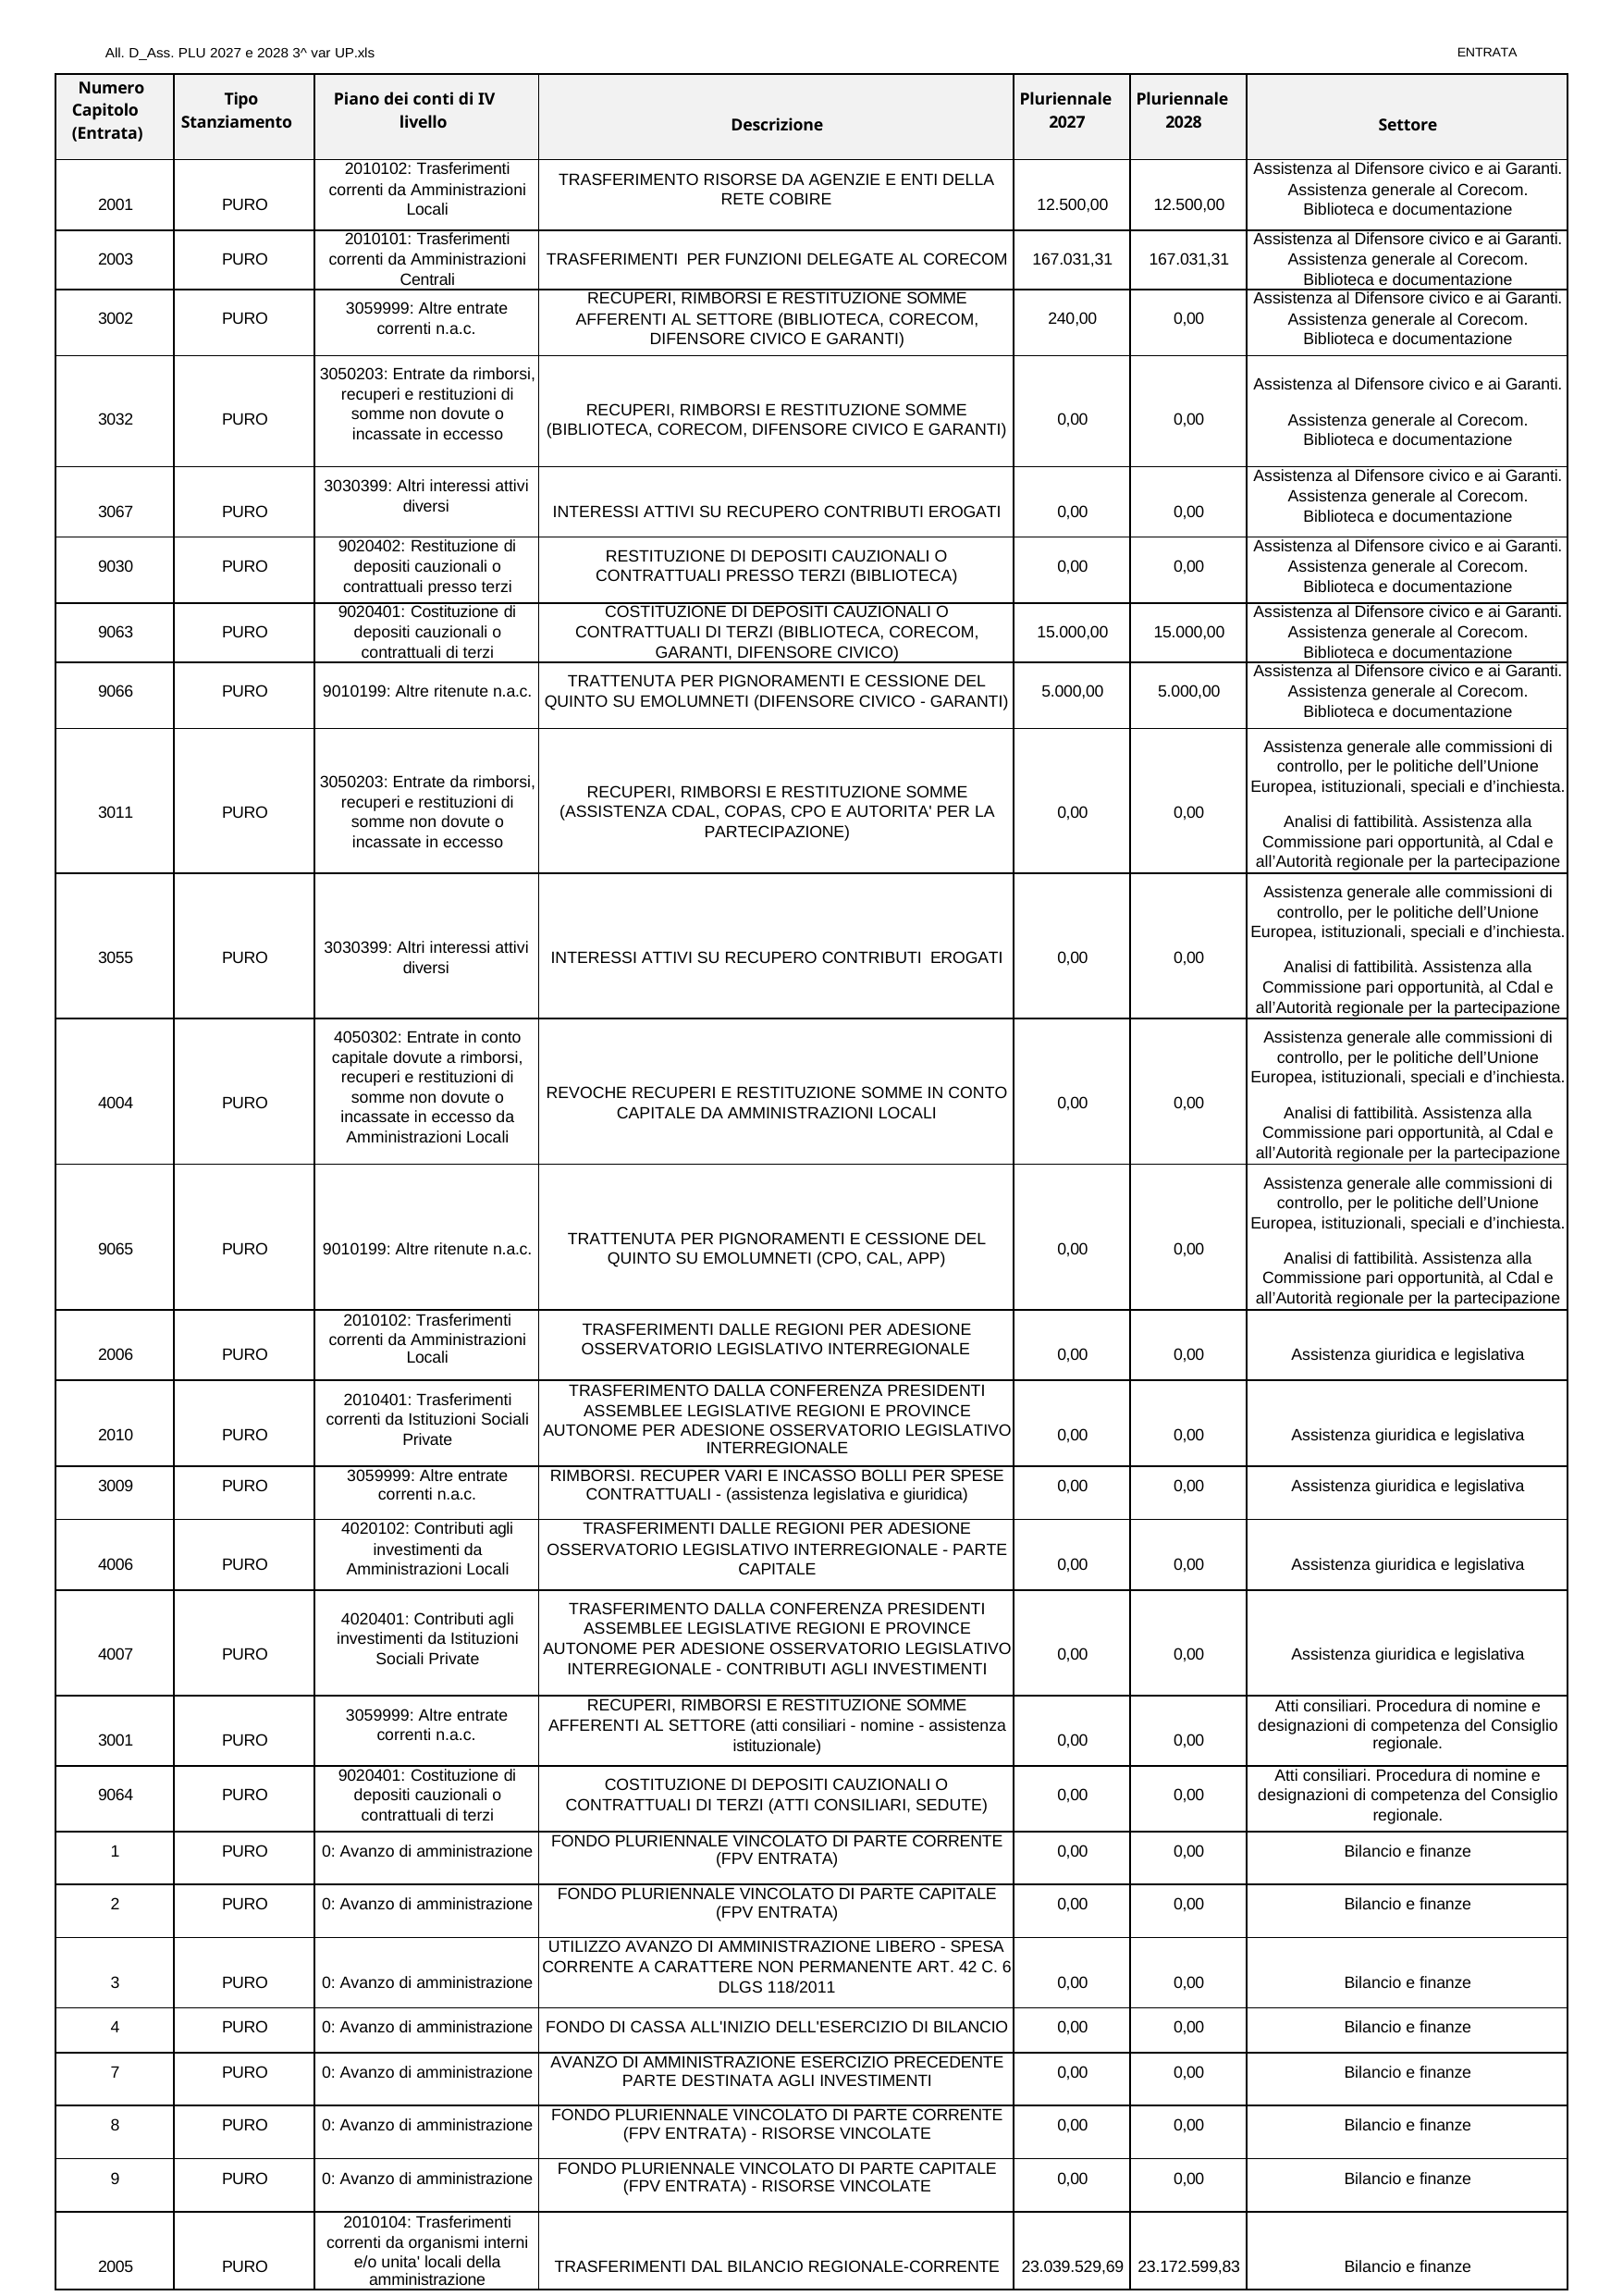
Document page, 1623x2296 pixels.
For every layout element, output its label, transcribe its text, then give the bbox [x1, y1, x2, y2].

table_cell Assistenza giuridica e legislativa [1248, 1381, 1567, 1465]
table_cell 0,00 [1014, 2054, 1129, 2105]
table_cell PURO [175, 1938, 314, 2007]
table_cell 0,00 [1131, 2159, 1246, 2211]
table_cell 0,00 [1014, 1591, 1129, 1695]
table_cell 3032 [56, 356, 173, 465]
table_cell 167.031,31 [1014, 231, 1129, 289]
table_cell 4020102: Contributi agli investimenti da Amministrazioni Locali [315, 1520, 538, 1589]
table_cell 0,00 [1014, 1520, 1129, 1589]
table_cell TRASFERIMENTO DALLA CONFERENZA PRESIDENTI ASSEMBLEE LEGISLATIVE REGIONI E PROVINCE AUTONOME PER ADESIONE OSSERVATORIO LEGISLATIVO INTERREGIONALE - CONTRIBUTI AGLI INVESTIMENTI [539, 1591, 1013, 1695]
table_cell Atti consiliari. Procedura di nomine e designazioni di competenza del Consiglio regionale. [1248, 1697, 1567, 1765]
table_cell PURO [175, 1591, 314, 1695]
table_cell 0,00 [1014, 1165, 1129, 1309]
table_header Settore [1248, 75, 1567, 159]
table_header Numero Capitolo (Entrata) [56, 75, 173, 159]
table_cell Assistenza giuridica e legislativa [1248, 1311, 1567, 1379]
table_cell 3055 [56, 874, 173, 1018]
table_cell 0,00 [1014, 1381, 1129, 1465]
table_cell PURO [175, 537, 314, 602]
table_cell 3001 [56, 1697, 173, 1765]
table_cell Assistenza al Difensore civico e ai Garanti. Assistenza generale al Corecom. Biblioteca e documentazione [1248, 537, 1567, 602]
table_cell PURO [175, 1467, 314, 1519]
table_cell Bilancio e finanze [1248, 1938, 1567, 2007]
table_cell 3 [56, 1938, 173, 2007]
table_cell 0: Avanzo di amministrazione [315, 1833, 538, 1883]
table_cell PURO [175, 1165, 314, 1309]
table_cell 23.172.599,83 [1131, 2213, 1246, 2289]
table_cell 2010102: Trasferimenti correnti da Amministrazioni Locali [315, 1311, 538, 1379]
table_cell INTERESSI ATTIVI SU RECUPERO CONTRIBUTI EROGATI [539, 874, 1013, 1018]
table_cell RECUPERI, RIMBORSI E RESTITUZIONE SOMME (BIBLIOTECA, CORECOM, DIFENSORE CIVICO E GARANTI) [539, 356, 1013, 465]
table_cell AVANZO DI AMMINISTRAZIONE ESERCIZIO PRECEDENTE PARTE DESTINATA AGLI INVESTIMENTI [539, 2054, 1013, 2105]
table_cell 9020402: Restituzione di depositi cauzionali o contrattuali presso terzi [315, 537, 538, 602]
table_cell 0,00 [1131, 1767, 1246, 1831]
table_cell PURO [175, 2213, 314, 2289]
table_header Tipo Stanziamento [175, 75, 314, 159]
table_cell 3050203: Entrate da rimborsi, recuperi e restituzioni di somme non dovute o incassate in eccesso [315, 729, 538, 872]
table_cell PURO [175, 604, 314, 661]
table_cell 0,00 [1131, 2054, 1246, 2105]
table_cell PURO [175, 1885, 314, 1936]
table_cell 0,00 [1131, 356, 1246, 465]
table_cell 9010199: Altre ritenute n.a.c. [315, 663, 538, 727]
table_cell PURO [175, 2159, 314, 2211]
table_cell 3059999: Altre entrate correnti n.a.c. [315, 1467, 538, 1519]
table_cell 5.000,00 [1014, 663, 1129, 727]
table_cell 0,00 [1131, 1520, 1246, 1589]
table_cell 0,00 [1014, 1697, 1129, 1765]
table_cell RECUPERI, RIMBORSI E RESTITUZIONE SOMME AFFERENTI AL SETTORE (BIBLIOTECA, CORECOM, DIFENSORE CIVICO E GARANTI) [539, 290, 1013, 354]
table_header Pluriennale 2027 [1014, 75, 1129, 159]
table_cell RIMBORSI. RECUPER VARI E INCASSO BOLLI PER SPESE CONTRATTUALI - (assistenza legislativa e giuridica) [539, 1467, 1013, 1519]
table_cell Atti consiliari. Procedura di nomine e designazioni di competenza del Consiglio regionale. [1248, 1767, 1567, 1831]
table_cell TRASFERIMENTI PER FUNZIONI DELEGATE AL CORECOM [539, 231, 1013, 289]
table_cell 9063 [56, 604, 173, 661]
table_cell 9 [56, 2159, 173, 2211]
table_cell 2010101: Trasferimenti correnti da Amministrazioni Centrali [315, 231, 538, 289]
table_cell PURO [175, 2008, 314, 2052]
table_cell 0,00 [1014, 1833, 1129, 1883]
table_cell 0: Avanzo di amministrazione [315, 1938, 538, 2007]
table_cell 0,00 [1131, 1311, 1246, 1379]
table_cell 4004 [56, 1019, 173, 1164]
table_cell RECUPERI, RIMBORSI E RESTITUZIONE SOMME (ASSISTENZA CDAL, COPAS, CPO E AUTORITA' PER LA PARTECIPAZIONE) [539, 729, 1013, 872]
table_cell 0,00 [1131, 1165, 1246, 1309]
table_cell 0: Avanzo di amministrazione [315, 1885, 538, 1936]
table_cell 0,00 [1014, 2159, 1129, 2211]
table_cell FONDO DI CASSA ALL'INIZIO DELL'ESERCIZIO DI BILANCIO [539, 2008, 1013, 2052]
table_cell 3059999: Altre entrate correnti n.a.c. [315, 290, 538, 354]
table_cell Assistenza generale alle commissioni di controllo, per le politiche dell’Unione Europea, istituzionali, speciali e d’inchiesta. Analisi di fattibilità. Assistenza alla Commissione pari opportunità, al Cdal e all’Autorità regionale per la partecipazione [1248, 874, 1567, 1018]
table_cell FONDO PLURIENNALE VINCOLATO DI PARTE CORRENTE (FPV ENTRATA) - RISORSE VINCOLATE [539, 2106, 1013, 2158]
table_cell 3050203: Entrate da rimborsi, recuperi e restituzioni di somme non dovute o incassate in eccesso [315, 356, 538, 465]
table_cell PURO [175, 231, 314, 289]
table_cell INTERESSI ATTIVI SU RECUPERO CONTRIBUTI EROGATI [539, 467, 1013, 537]
table_cell 0,00 [1131, 537, 1246, 602]
table_cell 2003 [56, 231, 173, 289]
table_cell Assistenza al Difensore civico e ai Garanti. Assistenza generale al Corecom. Biblioteca e documentazione [1248, 467, 1567, 537]
table_cell PURO [175, 1019, 314, 1164]
table_cell 0,00 [1131, 729, 1246, 872]
table_header Piano dei conti di IV livello [315, 75, 538, 159]
table_cell 3030399: Altri interessi attivi diversi [315, 467, 538, 537]
table_cell RESTITUZIONE DI DEPOSITI CAUZIONALI O CONTRATTUALI PRESSO TERZI (BIBLIOTECA) [539, 537, 1013, 602]
table_cell Assistenza giuridica e legislativa [1248, 1467, 1567, 1519]
table_cell 0,00 [1131, 1833, 1246, 1883]
table_cell PURO [175, 874, 314, 1018]
table_cell 4007 [56, 1591, 173, 1695]
table_cell PURO [175, 1311, 314, 1379]
table_cell 3067 [56, 467, 173, 537]
table_cell 0,00 [1131, 290, 1246, 354]
table_cell Assistenza generale alle commissioni di controllo, per le politiche dell’Unione Europea, istituzionali, speciali e d’inchiesta. Analisi di fattibilità. Assistenza alla Commissione pari opportunità, al Cdal e all’Autorità regionale per la partecipazione [1248, 1019, 1567, 1164]
table_cell 0: Avanzo di amministrazione [315, 2054, 538, 2105]
table_cell TRASFERIMENTI DALLE REGIONI PER ADESIONE OSSERVATORIO LEGISLATIVO INTERREGIONALE [539, 1311, 1013, 1379]
table_cell 2005 [56, 2213, 173, 2289]
table_cell 2001 [56, 160, 173, 229]
table_cell 9020401: Costituzione di depositi cauzionali o contrattuali di terzi [315, 604, 538, 661]
table_cell Bilancio e finanze [1248, 2213, 1567, 2289]
table_cell TRASFERIMENTO DALLA CONFERENZA PRESIDENTI ASSEMBLEE LEGISLATIVE REGIONI E PROVINCE AUTONOME PER ADESIONE OSSERVATORIO LEGISLATIVO INTERREGIONALE [539, 1381, 1013, 1465]
table_cell TRASFERIMENTI DALLE REGIONI PER ADESIONE OSSERVATORIO LEGISLATIVO INTERREGIONALE - PARTE CAPITALE [539, 1520, 1013, 1589]
table_cell 2010401: Trasferimenti correnti da Istituzioni Sociali Private [315, 1381, 538, 1465]
table_cell Assistenza al Difensore civico e ai Garanti. Assistenza generale al Corecom. Biblioteca e documentazione [1248, 290, 1567, 354]
table_cell 9065 [56, 1165, 173, 1309]
table_cell TRATTENUTA PER PIGNORAMENTI E CESSIONE DEL QUINTO SU EMOLUMNETI (CPO, CAL, APP) [539, 1165, 1013, 1309]
table_cell 3009 [56, 1467, 173, 1519]
table_cell 0,00 [1131, 1591, 1246, 1695]
table_cell PURO [175, 1520, 314, 1589]
table_cell Assistenza giuridica e legislativa [1248, 1520, 1567, 1589]
table_cell REVOCHE RECUPERI E RESTITUZIONE SOMME IN CONTO CAPITALE DA AMMINISTRAZIONI LOCALI [539, 1019, 1013, 1164]
table_cell 0,00 [1131, 1885, 1246, 1936]
table_cell Assistenza generale alle commissioni di controllo, per le politiche dell’Unione Europea, istituzionali, speciali e d’inchiesta. Analisi di fattibilità. Assistenza alla Commissione pari opportunità, al Cdal e all’Autorità regionale per la partecipazione [1248, 729, 1567, 872]
table_cell 12.500,00 [1131, 160, 1246, 229]
table_cell 3030399: Altri interessi attivi diversi [315, 874, 538, 1018]
table_cell Bilancio e finanze [1248, 2159, 1567, 2211]
table_cell Bilancio e finanze [1248, 2008, 1567, 2052]
table_cell Assistenza al Difensore civico e ai Garanti. Assistenza generale al Corecom. Biblioteca e documentazione [1248, 231, 1567, 289]
table_cell 0,00 [1014, 1019, 1129, 1164]
table_cell PURO [175, 2054, 314, 2105]
table_cell 0: Avanzo di amministrazione [315, 2159, 538, 2211]
table_cell 9020401: Costituzione di depositi cauzionali o contrattuali di terzi [315, 1767, 538, 1831]
table_cell PURO [175, 290, 314, 354]
table_cell 2010 [56, 1381, 173, 1465]
table_cell FONDO PLURIENNALE VINCOLATO DI PARTE CORRENTE (FPV ENTRATA) [539, 1833, 1013, 1883]
table_cell 0,00 [1131, 2008, 1246, 2052]
table_cell Assistenza al Difensore civico e ai Garanti. Assistenza generale al Corecom. Biblioteca e documentazione [1248, 160, 1567, 229]
table_cell Bilancio e finanze [1248, 2054, 1567, 2105]
table_cell Assistenza giuridica e legislativa [1248, 1591, 1567, 1695]
table_cell 2 [56, 1885, 173, 1936]
table_cell 0,00 [1014, 2106, 1129, 2158]
table_cell 3059999: Altre entrate correnti n.a.c. [315, 1697, 538, 1765]
table_cell PURO [175, 356, 314, 465]
table_cell 240,00 [1014, 290, 1129, 354]
table_cell 0,00 [1131, 2106, 1246, 2158]
table_cell 0,00 [1014, 1311, 1129, 1379]
table_cell 7 [56, 2054, 173, 2105]
table_cell TRATTENUTA PER PIGNORAMENTI E CESSIONE DEL QUINTO SU EMOLUMNETI (DIFENSORE CIVICO - GARANTI) [539, 663, 1013, 727]
table_cell 9064 [56, 1767, 173, 1831]
table_header Pluriennale 2028 [1131, 75, 1246, 159]
table_cell 0: Avanzo di amministrazione [315, 2008, 538, 2052]
table_cell PURO [175, 663, 314, 727]
table_cell RECUPERI, RIMBORSI E RESTITUZIONE SOMME AFFERENTI AL SETTORE (atti consiliari - nomine - assistenza istituzionale) [539, 1697, 1013, 1765]
table_cell 0,00 [1131, 874, 1246, 1018]
table_cell 1 [56, 1833, 173, 1883]
table_cell 0,00 [1131, 1019, 1246, 1164]
table_cell 15.000,00 [1131, 604, 1246, 661]
table_cell 0,00 [1014, 1885, 1129, 1936]
table_cell 0,00 [1131, 1381, 1246, 1465]
table_cell 2006 [56, 1311, 173, 1379]
table_cell 12.500,00 [1014, 160, 1129, 229]
table_cell 4 [56, 2008, 173, 2052]
table_cell Assistenza al Difensore civico e ai Garanti. Assistenza generale al Corecom. Biblioteca e documentazione [1248, 663, 1567, 727]
table_cell 0,00 [1131, 467, 1246, 537]
table_cell PURO [175, 1697, 314, 1765]
table_cell 0,00 [1014, 1467, 1129, 1519]
table_cell 0,00 [1014, 2008, 1129, 2052]
table_cell FONDO PLURIENNALE VINCOLATO DI PARTE CAPITALE (FPV ENTRATA) [539, 1885, 1013, 1936]
table_cell 0,00 [1014, 729, 1129, 872]
table_cell 0,00 [1131, 1697, 1246, 1765]
table_cell Bilancio e finanze [1248, 2106, 1567, 2158]
table_cell 9010199: Altre ritenute n.a.c. [315, 1165, 538, 1309]
table_cell 0,00 [1014, 356, 1129, 465]
table_cell PURO [175, 1381, 314, 1465]
table_cell 4020401: Contributi agli investimenti da Istituzioni Sociali Private [315, 1591, 538, 1695]
table_cell PURO [175, 2106, 314, 2158]
table_cell Assistenza al Difensore civico e ai Garanti. Assistenza generale al Corecom. Biblioteca e documentazione [1248, 604, 1567, 661]
table_cell Assistenza al Difensore civico e ai Garanti. Assistenza generale al Corecom. Biblioteca e documentazione [1248, 356, 1567, 465]
table_cell 0,00 [1014, 1938, 1129, 2007]
table_cell 3011 [56, 729, 173, 872]
table_cell 2010102: Trasferimenti correnti da Amministrazioni Locali [315, 160, 538, 229]
table_cell Assistenza generale alle commissioni di controllo, per le politiche dell’Unione Europea, istituzionali, speciali e d’inchiesta. Analisi di fattibilità. Assistenza alla Commissione pari opportunità, al Cdal e all’Autorità regionale per la partecipazione [1248, 1165, 1567, 1309]
table_cell 5.000,00 [1131, 663, 1246, 727]
table_cell 0,00 [1131, 1467, 1246, 1519]
table_cell 8 [56, 2106, 173, 2158]
table_cell 15.000,00 [1014, 604, 1129, 661]
table_cell Bilancio e finanze [1248, 1885, 1567, 1936]
table_cell PURO [175, 467, 314, 537]
table_cell 9030 [56, 537, 173, 602]
table_cell 3002 [56, 290, 173, 354]
table_cell PURO [175, 1767, 314, 1831]
table_cell FONDO PLURIENNALE VINCOLATO DI PARTE CAPITALE (FPV ENTRATA) - RISORSE VINCOLATE [539, 2159, 1013, 2211]
table_cell 4050302: Entrate in conto capitale dovute a rimborsi, recuperi e restituzioni di somme non dovute o incassate in eccesso da Amministrazioni Locali [315, 1019, 538, 1164]
table_cell 0,00 [1131, 1938, 1246, 2007]
table_cell PURO [175, 729, 314, 872]
table_cell 0: Avanzo di amministrazione [315, 2106, 538, 2158]
table_cell 9066 [56, 663, 173, 727]
table_cell PURO [175, 1833, 314, 1883]
table_cell COSTITUZIONE DI DEPOSITI CAUZIONALI O CONTRATTUALI DI TERZI (BIBLIOTECA, CORECOM, GARANTI, DIFENSORE CIVICO) [539, 604, 1013, 661]
table_cell TRASFERIMENTO RISORSE DA AGENZIE E ENTI DELLA RETE COBIRE [539, 160, 1013, 229]
table_cell COSTITUZIONE DI DEPOSITI CAUZIONALI O CONTRATTUALI DI TERZI (ATTI CONSILIARI, SEDUTE) [539, 1767, 1013, 1831]
table_cell UTILIZZO AVANZO DI AMMINISTRAZIONE LIBERO - SPESA CORRENTE A CARATTERE NON PERMANENTE ART. 42 C. 6 DLGS 118/2011 [539, 1938, 1013, 2007]
table_cell Bilancio e finanze [1248, 1833, 1567, 1883]
table_cell 0,00 [1014, 537, 1129, 602]
table_cell 0,00 [1014, 874, 1129, 1018]
table_cell 0,00 [1014, 1767, 1129, 1831]
table_cell 167.031,31 [1131, 231, 1246, 289]
table_cell 4006 [56, 1520, 173, 1589]
table_cell 23.039.529,69 [1014, 2213, 1129, 2289]
table_cell TRASFERIMENTI DAL BILANCIO REGIONALE-CORRENTE [539, 2213, 1013, 2289]
table_cell 0,00 [1014, 467, 1129, 537]
table_cell PURO [175, 160, 314, 229]
table_cell 2010104: Trasferimenti correnti da organismi interni e/o unita' locali della amministrazione [315, 2213, 538, 2289]
table_header Descrizione [539, 75, 1013, 159]
